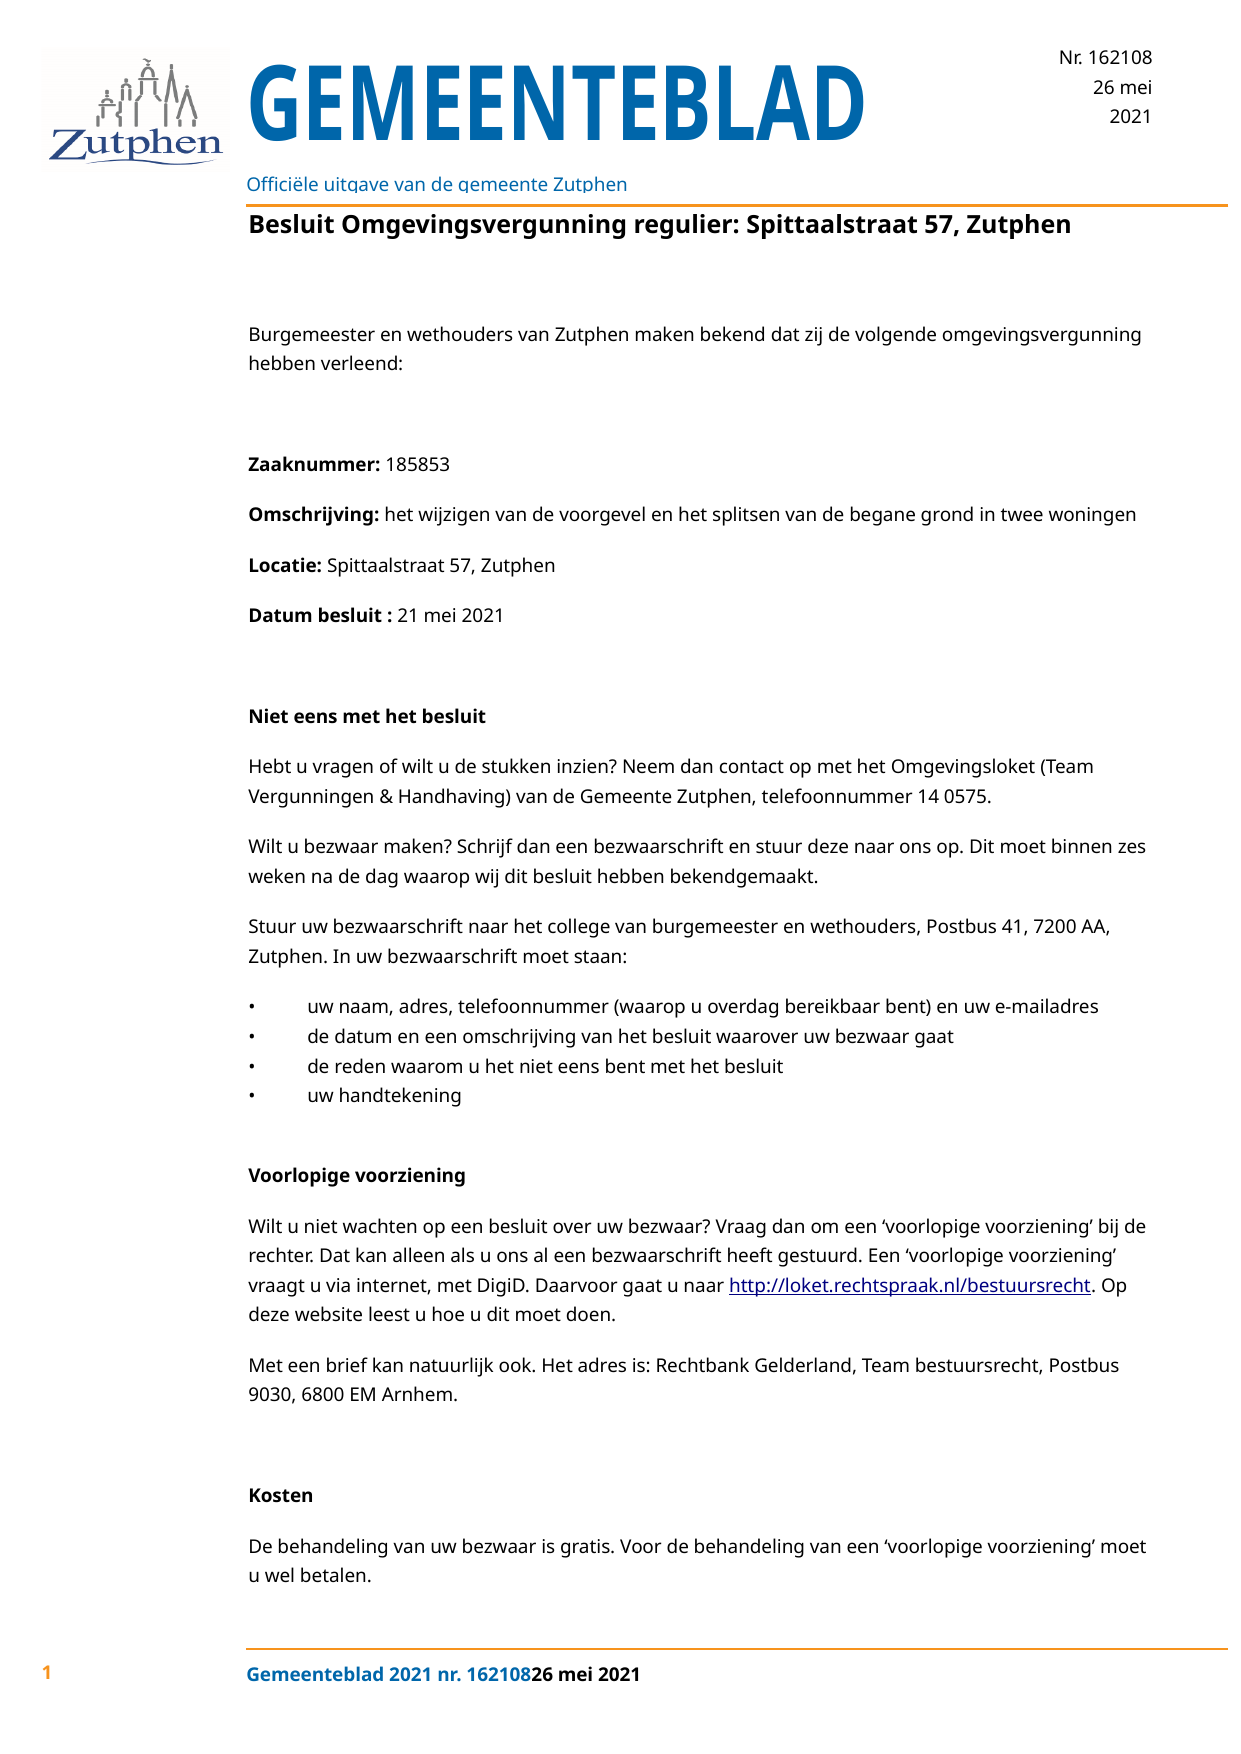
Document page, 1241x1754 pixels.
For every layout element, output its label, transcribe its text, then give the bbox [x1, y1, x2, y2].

text Datum besluit : 21 mei 2021 [248, 602, 1152, 628]
text Besluit Omgevingsvergunning regulier: Spittaalstraat 57, Zutphen [248, 207, 1152, 241]
text Stuur uw bezwaarschrift naar het college van burgemeester en wethouders, Postbus 41, 7200 AA, Zutphen. In uw bezwaarschrift moet staan: [248, 914, 1152, 969]
text De behandeling van uw bezwaar is gratis. Voor de behandeling van een ‘voorlopige voorziening’ moet u wel betalen. [248, 1533, 1152, 1588]
text Voorlopige voorziening [248, 1162, 1152, 1188]
picture [41, 47, 231, 172]
text Burgemeester en wethouders van Zutphen maken bekend dat zij de volgende omgevingsvergunning hebben verleend: [248, 321, 1152, 376]
list uw naam, adres, telefoonnummer (waarop u overdag bereikbaar bent) en uw e-mailadres [248, 994, 1152, 1019]
list de datum en een omschrijving van het besluit waarover uw bezwaar gaat [248, 1023, 1152, 1049]
text Niet eens met het besluit [248, 703, 1152, 729]
list de reden waarom u het niet eens bent met het besluit [248, 1053, 1152, 1078]
text Met een brief kan natuurlijk ook. Het adres is: Rechtbank Gelderland, Team bestuursrecht, Postbus 9030, 6800 EM Arnhem. [248, 1352, 1152, 1407]
list uw handtekening [248, 1082, 1152, 1108]
text Locatie: Spittaalstraat 57, Zutphen [248, 552, 1152, 578]
text Kosten [248, 1482, 1152, 1508]
text Hebt u vragen of wilt u de stukken inzien? Neem dan contact op met het Omgevingsloket (Team Vergunningen & Handhaving) van de Gemeente Zutphen, telefoonnummer 14 0575. [248, 754, 1152, 809]
text Wilt u bezwaar maken? Schrijf dan een bezwaarschrift en stuur deze naar ons op. Dit moet binnen zes weken na de dag waarop wij dit besluit hebben bekendgemaakt. [248, 834, 1152, 889]
text Wilt u niet wachten op een besluit over uw bezwaar? Vraag dan om een ‘voorlopige voorziening’ bij de rechter. Dat kan alleen als u ons al een bezwaarschrift heeft gestuurd. Een ‘voorlopige voorziening’ vraagt u via internet, met DigiD. Daarvoor gaat u naar http://loket.rechtspraak.nl/bestuursrecht. Op deze website leest u hoe u dit moet doen. [248, 1213, 1152, 1327]
text Zaaknummer: 185853 [248, 451, 1152, 477]
text Omschrijving: het wijzigen van de voorgevel en het splitsen van de begane grond in twee woningen [248, 502, 1152, 527]
